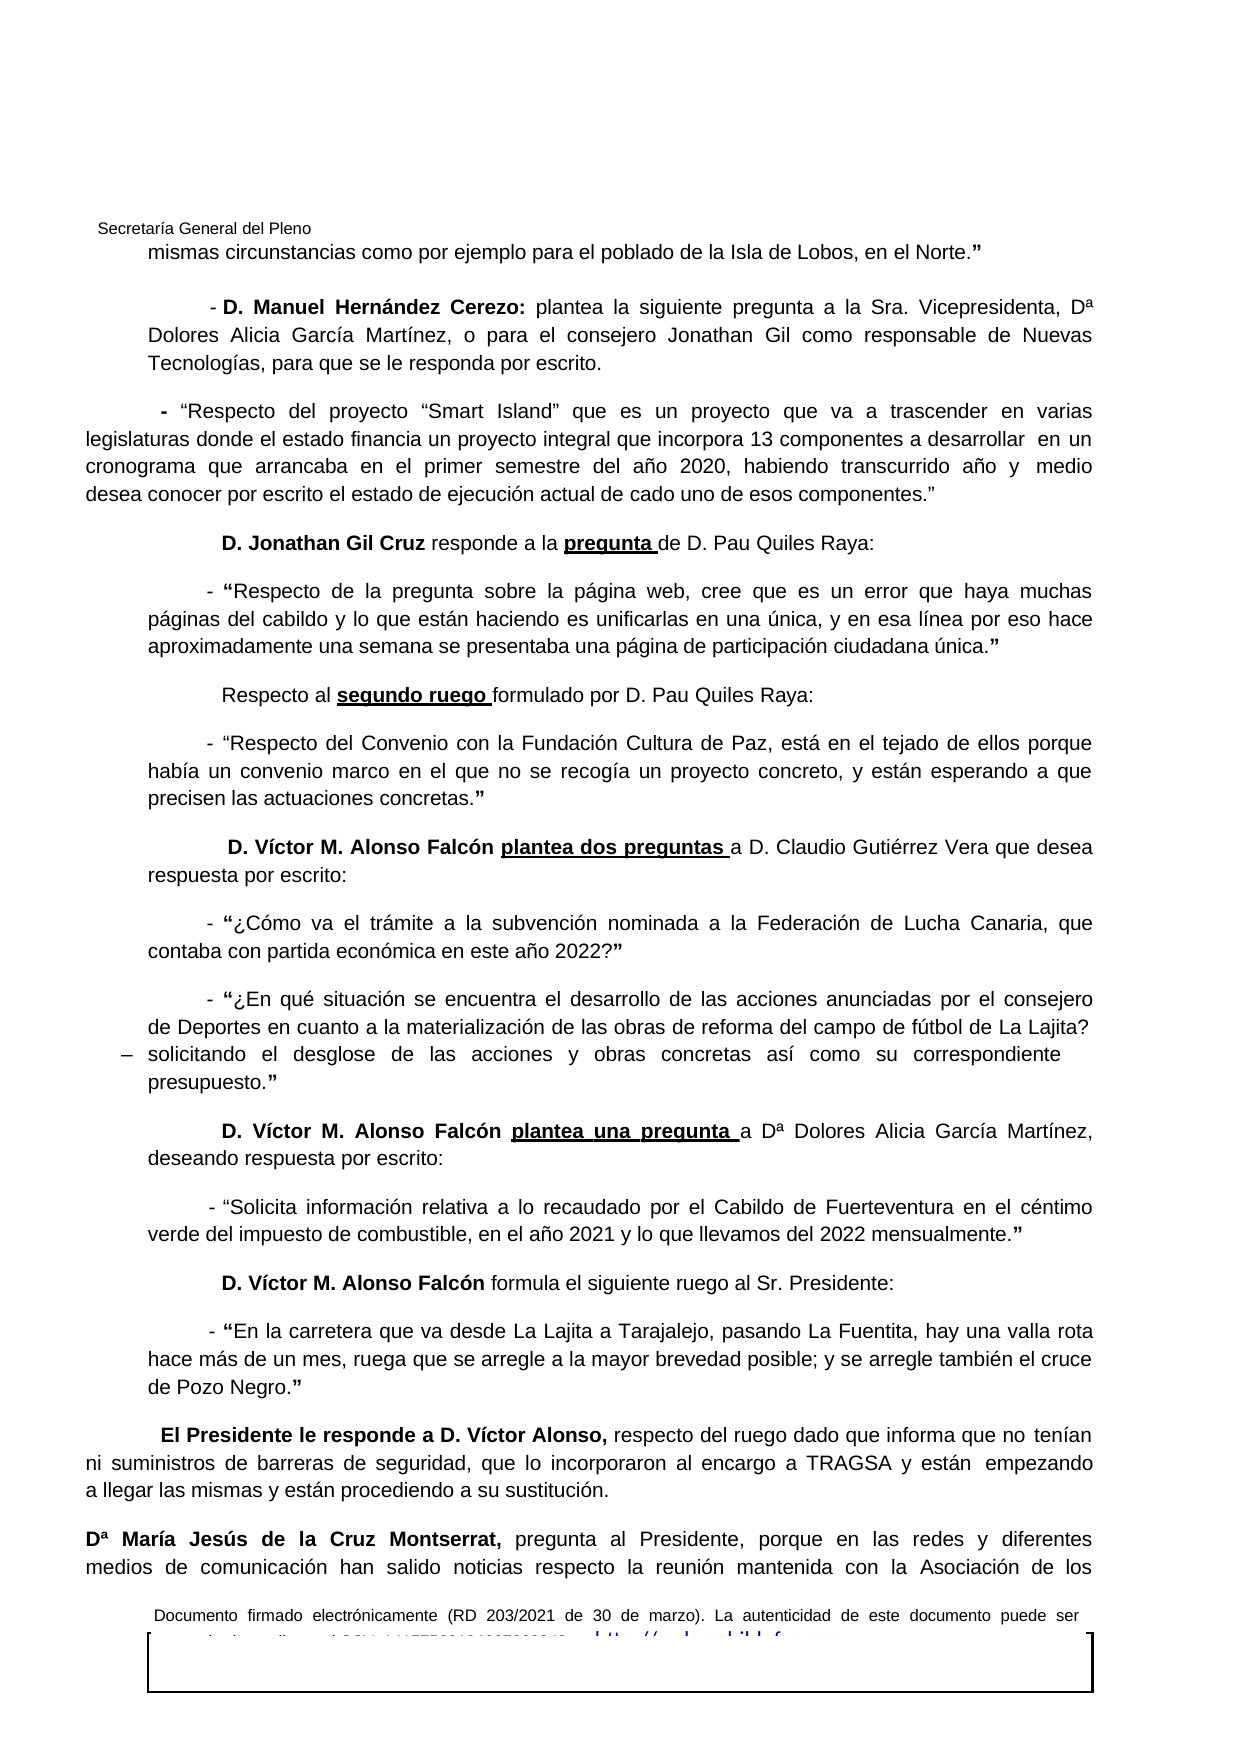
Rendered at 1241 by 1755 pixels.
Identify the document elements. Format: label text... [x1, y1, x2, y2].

list solicitando el desglose de las acciones y obras concretas así como su correspondiente presupuesto.” [121, 1042, 1093, 1094]
text D. Víctor M. Alonso Falcón plantea dos preguntas a D. Claudio Gutiérrez Vera que desea respuesta por escrito: [148, 835, 1093, 886]
text D. Víctor M. Alonso Falcón formula el siguiente ruego al Sr. Presidente: [221, 1271, 1107, 1295]
text D. Víctor M. Alonso Falcón plantea una pregunta a Dª Dolores Alicia García Martínez, deseando respuesta por escrito: [148, 1118, 1093, 1170]
list “¿En qué situación se encuentra el desarrollo de las acciones anunciadas por el consejero de Deportes en cuanto a la materialización de las obras de reforma del campo de fútbol de La Lajita? [131, 987, 1093, 1039]
text Dª María Jesús de la Cruz Montserrat, pregunta al Presidente, porque en las redes y diferentes medios de comunicación han salido noticias respecto la reunión mantenida con la Asociación de los [85, 1527, 1093, 1579]
text - “Respecto del proyecto “Smart Island” que es un proyecto que va a trascender en varias legislaturas donde el estado financia un proyecto integral que incorpora 13 componentes a desarrollar en un cronograma que arrancaba en el primer semestre del año 2020, habiendo transcurrido año y medio desea conocer por escrito el estado de ejecución actual de cado uno de esos componentes.” [85, 399, 1093, 506]
list “En la carretera que va desde La Lajita a Tarajalejo, pasando La Fuentita, hay una valla rota hace más de un mes, ruega que se arregle a la mayor brevedad posible; y se arregle también el cruce de Pozo Negro.” [133, 1319, 1093, 1398]
list D. Manuel Hernández Cerezo: plantea la siguiente pregunta a la Sra. Vicepresidenta, Dª Dolores Alicia García Martínez, o para el consejero Jonathan Gil como responsable de Nuevas Tecnologías, para que se le responda por escrito. [134, 295, 1093, 374]
text El Presidente le responde a D. Víctor Alonso, respecto del ruego dado que informa que no tenían ni suministros de barreras de seguridad, que lo incorporaron al encargo a TRAGSA y están empezando a llegar las mismas y están procediendo a su sustitución. [85, 1423, 1093, 1502]
list “Solicita información relativa a lo recaudado por el Cabildo de Fuerteventura en el céntimo verde del impuesto de combustible, en el año 2021 y lo que llevamos del 2022 mensualmente.” [133, 1194, 1093, 1246]
list mismas circunstancias como por ejemplo para el poblado de la Isla de Lobos, en el Norte.” [134, 240, 1093, 264]
list “Respecto de la pregunta sobre la página web, cree que es un error que haya muchas páginas del cabildo y lo que están haciendo es unificarlas en una única, y en esa línea por eso hace aproximadamente una semana se presentaba una página de participación ciudadana única.” [131, 579, 1093, 658]
list “¿Cómo va el trámite a la subvención nominada a la Federación de Lucha Canaria, que contaba con partida económica en este año 2022?” [131, 911, 1093, 962]
text Respecto al segundo ruego formulado por D. Pau Quiles Raya: [221, 682, 1107, 706]
list “Respecto del Convenio con la Fundación Cultura de Paz, está en el tejado de ellos porque había un convenio marco en el que no se recogía un proyecto concreto, y están esperando a que precisen las actuaciones concretas.” [131, 731, 1093, 810]
text D. Jonathan Gil Cruz responde a la pregunta de D. Pau Quiles Raya: [221, 530, 1107, 554]
